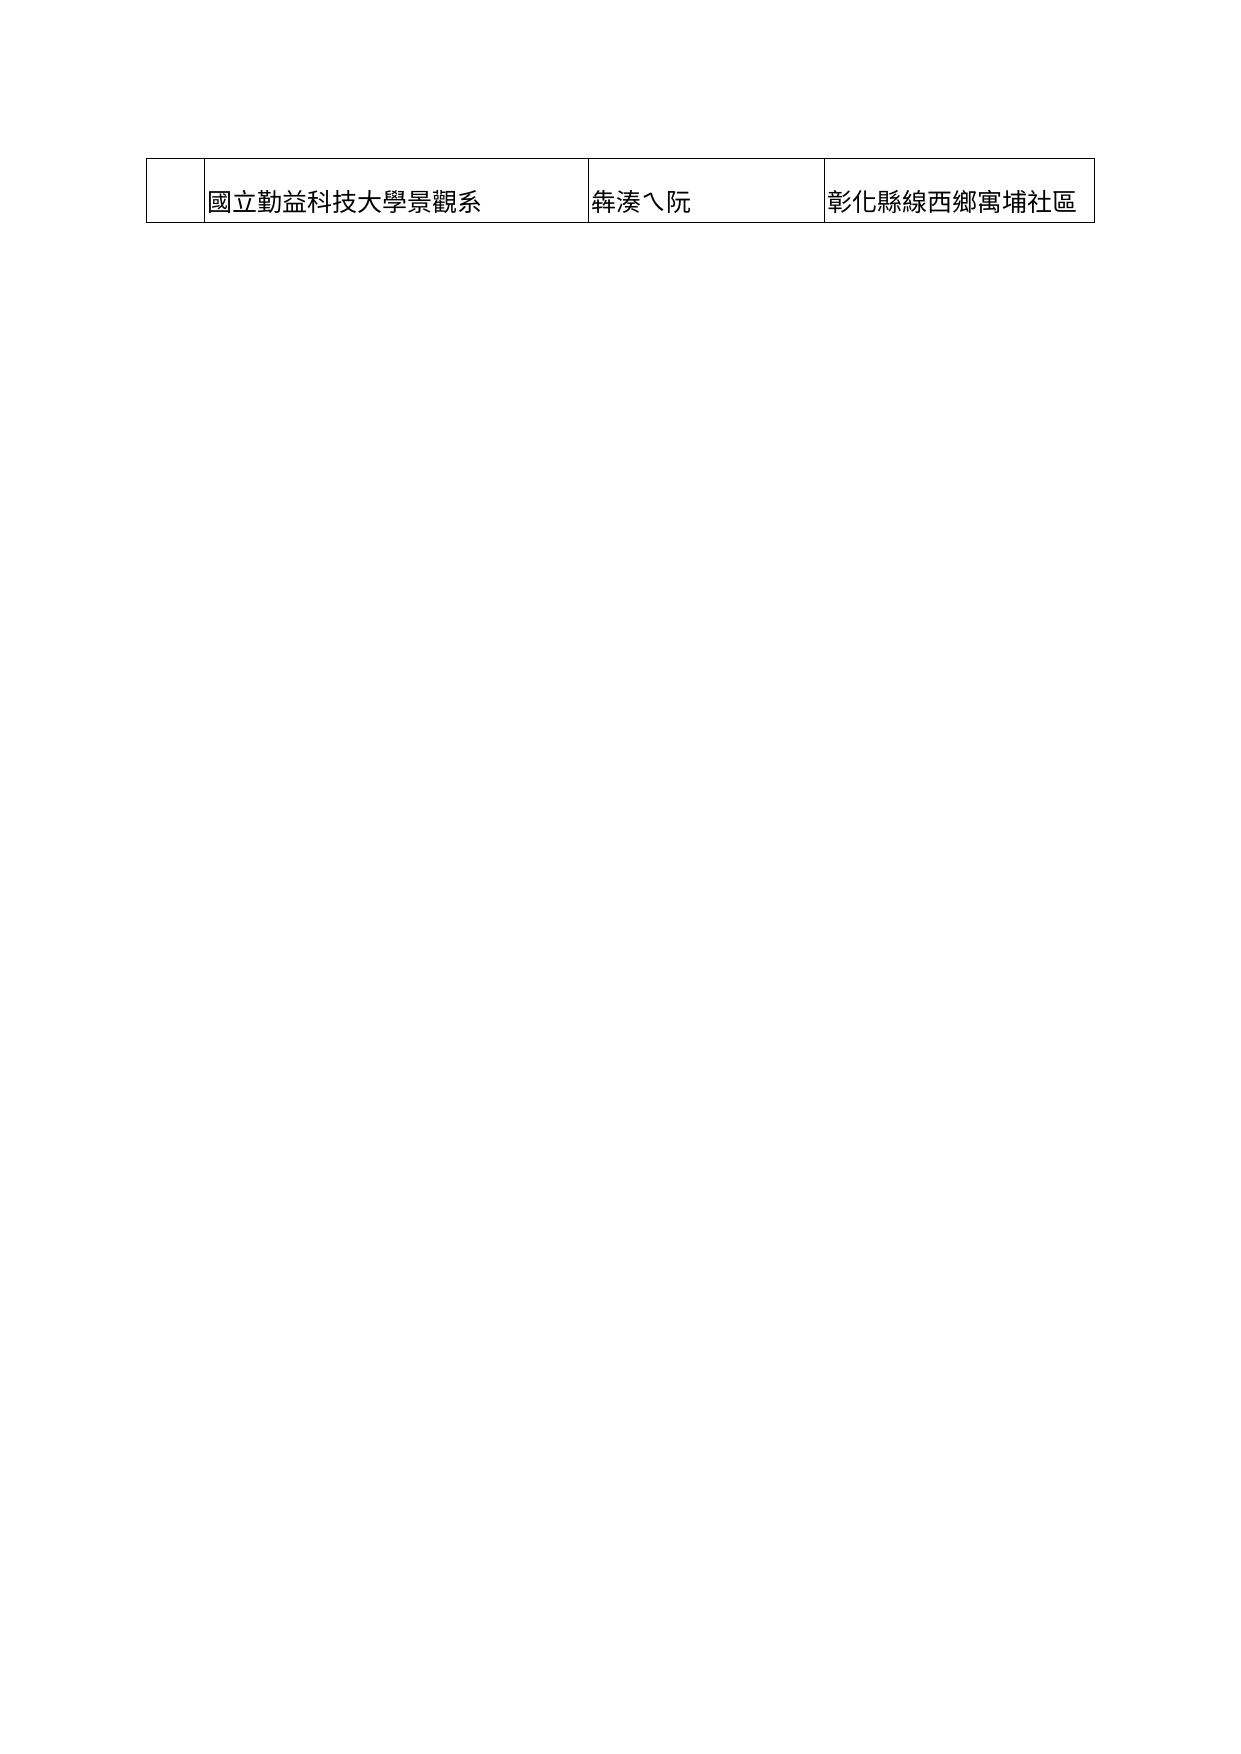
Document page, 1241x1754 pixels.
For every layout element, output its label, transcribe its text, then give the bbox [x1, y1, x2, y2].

table_cell [147, 159, 204, 222]
table_cell 國立勤益科技大學景觀系 [205, 159, 588, 222]
table_cell 彰化縣線西鄉寓埔社區 [825, 159, 1094, 222]
table_cell 犇湊ㄟ阮 [589, 159, 824, 222]
